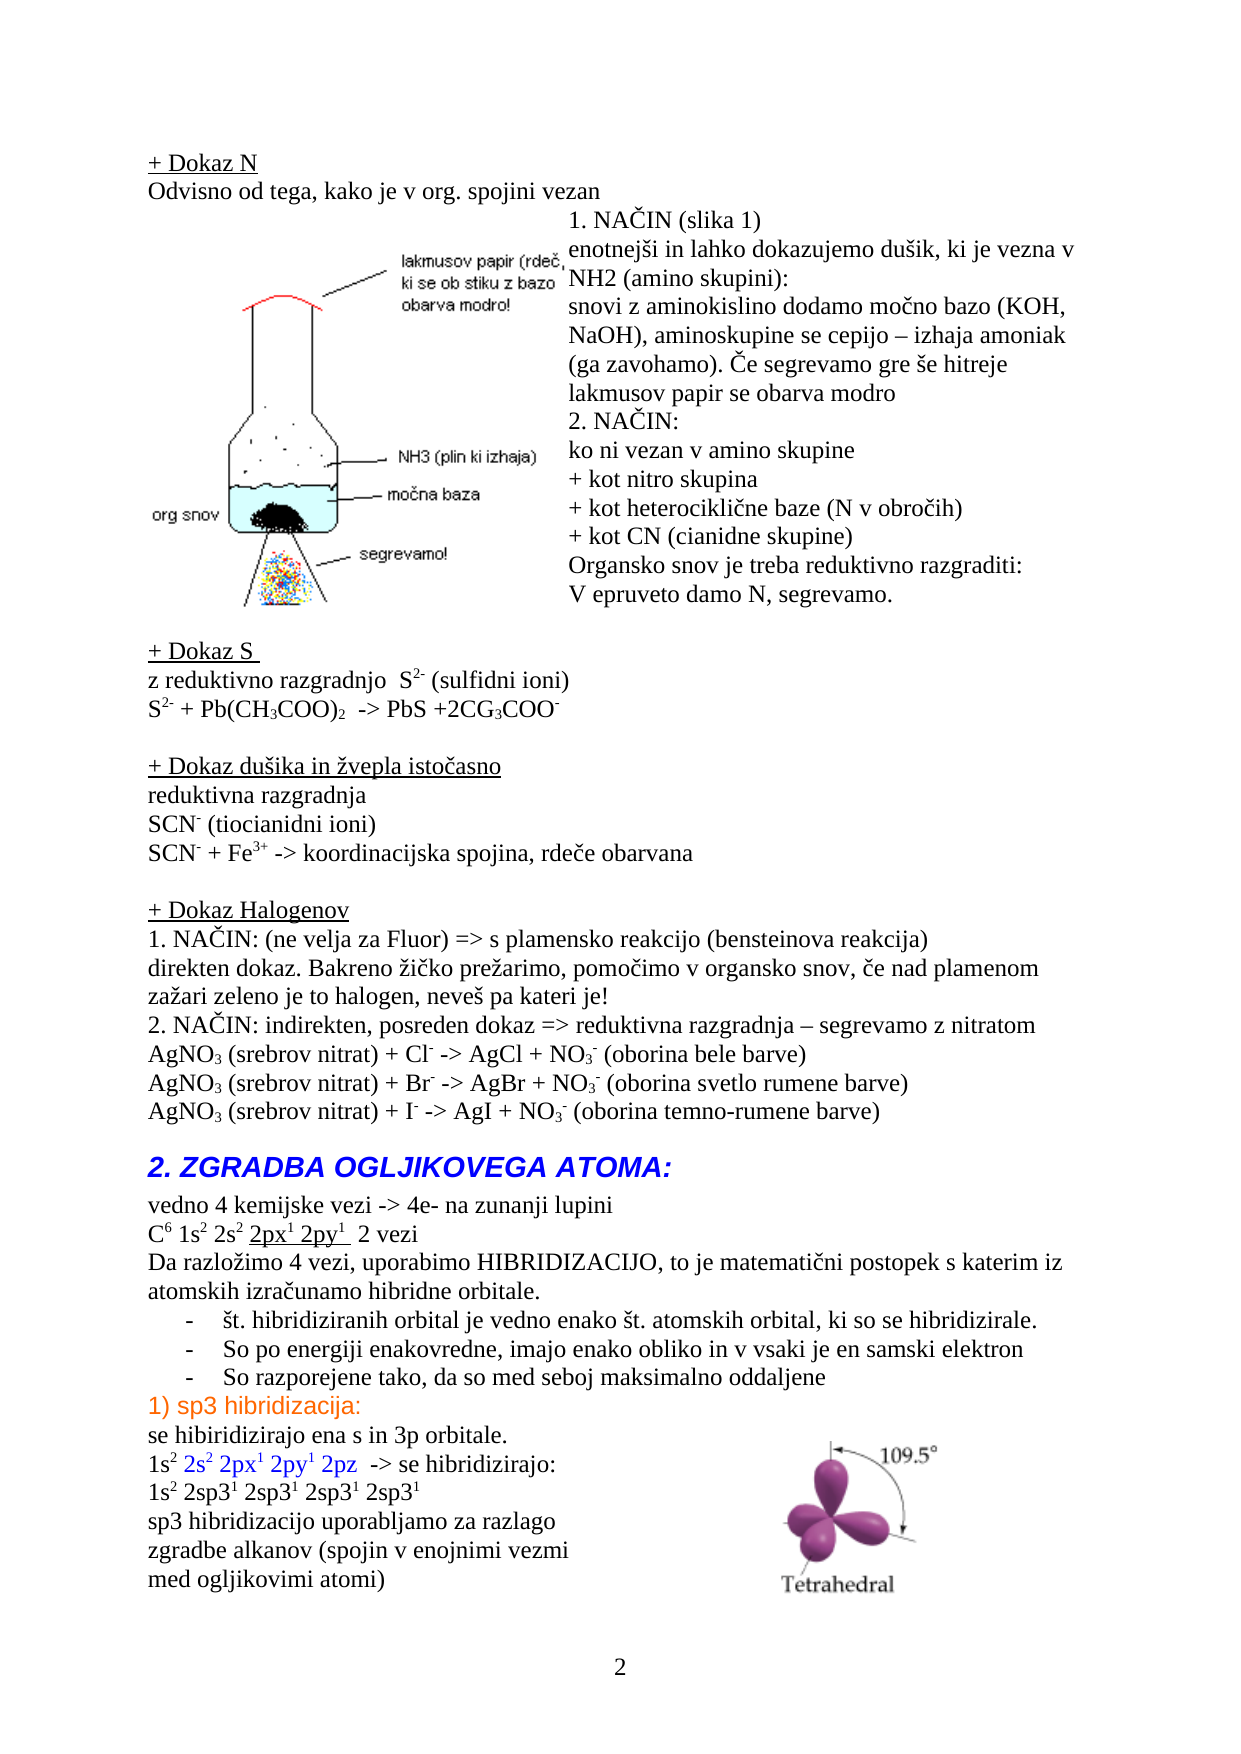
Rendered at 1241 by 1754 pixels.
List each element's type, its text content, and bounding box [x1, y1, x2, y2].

text AgNO3 (srebrov nitrat) + I- -> AgI + NO3- (oborina temno-rumene barve) [148, 1096, 1093, 1125]
text lakmusov papir se obarva modro [569, 378, 1093, 406]
text + kot heterociklične baze (N v obročih) [569, 493, 1093, 521]
text 1) sp3 hibridizacija: [148, 1391, 1093, 1420]
text 2. NAČIN: indirekten, posreden dokaz => reduktivna razgradnja – segrevamo z nitratom [148, 1010, 1093, 1039]
text SCN- + Fe3+ -> koordinacijska spojina, rdeče obarvana [148, 838, 1093, 866]
text 2. NAČIN: [569, 406, 1093, 435]
list So po energiji enakovredne, imajo enako obliko in v vsaki je en samski elektron [185, 1334, 1093, 1362]
text snovi z aminokislino dodamo močno bazo (KOH, NaOH), aminoskupine se cepijo – izhaja amoniak (ga zavohamo). Če segrevamo gre še hitreje [569, 291, 1093, 378]
text med ogljikovimi atomi) [148, 1564, 747, 1592]
text vedno 4 kemijske vezi -> 4e- na zunanji lupini [148, 1190, 1093, 1219]
text S2- + Pb(CH3COO)2 -> PbS +2CG3COO- [148, 694, 1093, 723]
text [945, 1535, 1093, 1564]
text 1s2 2s2 2px1 2py1 2pz -> se hibridizirajo: [148, 1449, 747, 1477]
list So razporejene tako, da so med seboj maksimalno oddaljene [185, 1362, 1093, 1391]
text [945, 1477, 1093, 1506]
text zgradbe alkanov (spojin v enojnimi vezmi [148, 1535, 747, 1564]
text Da razložimo 4 vezi, uporabimo hibridizacijo, to je matematični postopek s katerim iz atomskih izračunamo hibridne orbitale. [148, 1247, 1093, 1305]
text 1. NAČIN: (ne velja za Fluor) => s plamensko reakcijo (bensteinova reakcija) [148, 924, 1093, 953]
text 2. ZGRADBA OGLJIKOVEGA ATOMA: [148, 1150, 1093, 1184]
text Organsko snov je treba reduktivno razgraditi: [569, 550, 1093, 579]
list št. hibridiziranih orbital je vedno enako št. atomskih orbital, ki so se hibridizirale. [185, 1305, 1093, 1334]
picture [147, 222, 569, 621]
text sp3 hibridizacijo uporabljamo za razlago [148, 1506, 747, 1535]
text reduktivna razgradnja [148, 780, 1093, 809]
text ko ni vezan v amino skupine [569, 435, 1093, 464]
text 1s2 2sp31 2sp31 2sp31 2sp31 [148, 1477, 747, 1506]
text AgNO3 (srebrov nitrat) + Br- -> AgBr + NO3- (oborina svetlo rumene barve) [148, 1068, 1093, 1096]
text + Dokaz dušika in žvepla istočasno [148, 751, 1093, 780]
text + Dokaz N [148, 148, 1093, 176]
text V epruveto damo N, segrevamo. [569, 579, 1093, 608]
text + kot nitro skupina [569, 464, 1093, 493]
text [945, 1564, 1093, 1592]
text direkten dokaz. Bakreno žičko prežarimo, pomočimo v organsko snov, če nad plamenom zažari zeleno je to halogen, neveš pa kateri je! [148, 953, 1093, 1010]
text se hibiridizirajo ena s in 3p orbitale. [148, 1420, 1093, 1449]
text z reduktivno razgradnjo S2- (sulfidni ioni) [148, 665, 1093, 694]
text [945, 1506, 1093, 1535]
picture [747, 1441, 945, 1598]
text [945, 1449, 1093, 1477]
text AgNO3 (srebrov nitrat) + Cl- -> AgCl + NO3- (oborina bele barve) [148, 1039, 1093, 1068]
text + Dokaz S [148, 636, 1093, 665]
text Odvisno od tega, kako je v org. spojini vezan [148, 176, 1093, 205]
text 1. NAČIN (slika 1) [148, 205, 1093, 234]
text C6 1s2 2s2 2px1 2py1 2 vezi [148, 1219, 1093, 1247]
text SCN- (tiocianidni ioni) [148, 809, 1093, 838]
text enotnejši in lahko dokazujemo dušik, ki je vezna v NH2 (amino skupini): [569, 234, 1093, 291]
text + Dokaz Halogenov [148, 895, 1093, 924]
text + kot CN (cianidne skupine) [569, 521, 1093, 550]
